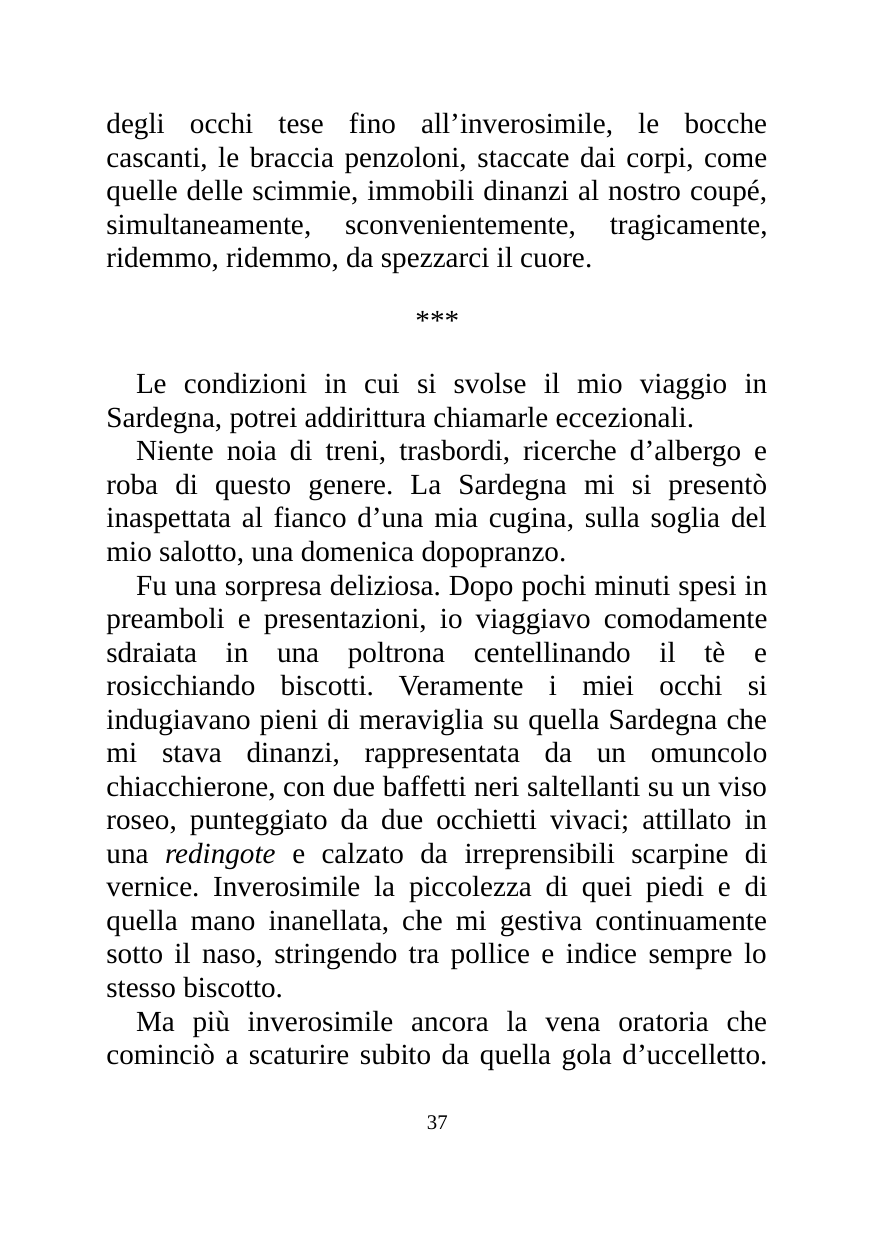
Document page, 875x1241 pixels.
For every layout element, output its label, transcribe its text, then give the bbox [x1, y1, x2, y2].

text degli occhi tese fino all’inverosimile, le bocche cascanti, le braccia penzoloni, staccate dai corpi, come quelle delle scimmie, immobili dinanzi al nostro coupé, simultaneamente, sconvenientemente, tragicamente, ridemmo, ridemmo, da spezzarci il cuore. [106, 106, 768, 274]
text Niente noia di treni, trasbordi, ricerche d’albergo e roba di questo genere. La Sardegna mi si presentò inaspettata al fianco d’una mia cugina, sulla soglia del mio salotto, una domenica dopopranzo. [106, 433, 768, 568]
text Le condizioni in cui si svolse il mio viaggio in Sardegna, potrei addirittura chiamarle eccezionali. [106, 366, 768, 433]
text *** [106, 303, 768, 337]
text Ma più inverosimile ancora la vena oratoria che cominciò a scaturire subito da quella gola d’uccelletto. [106, 1004, 768, 1071]
text Fu una sorpresa deliziosa. Dopo pochi minuti spesi in preamboli e presentazioni, io viaggiavo comodamente sdraiata in una poltrona centellinando il tè e rosicchiando biscotti. Veramente i miei occhi si indugiavano pieni di meraviglia su quella Sardegna che mi stava dinanzi, rappresentata da un omuncolo chiacchierone, con due baffetti neri saltellanti su un viso roseo, punteggiato da due occhietti vivaci; attillato in una redingote e calzato da irreprensibili scarpine di vernice. Inverosimile la piccolezza di quei piedi e di quella mano inanellata, che mi gestiva continuamente sotto il naso, stringendo tra pollice e indice sempre lo stesso biscotto. [106, 568, 768, 1004]
